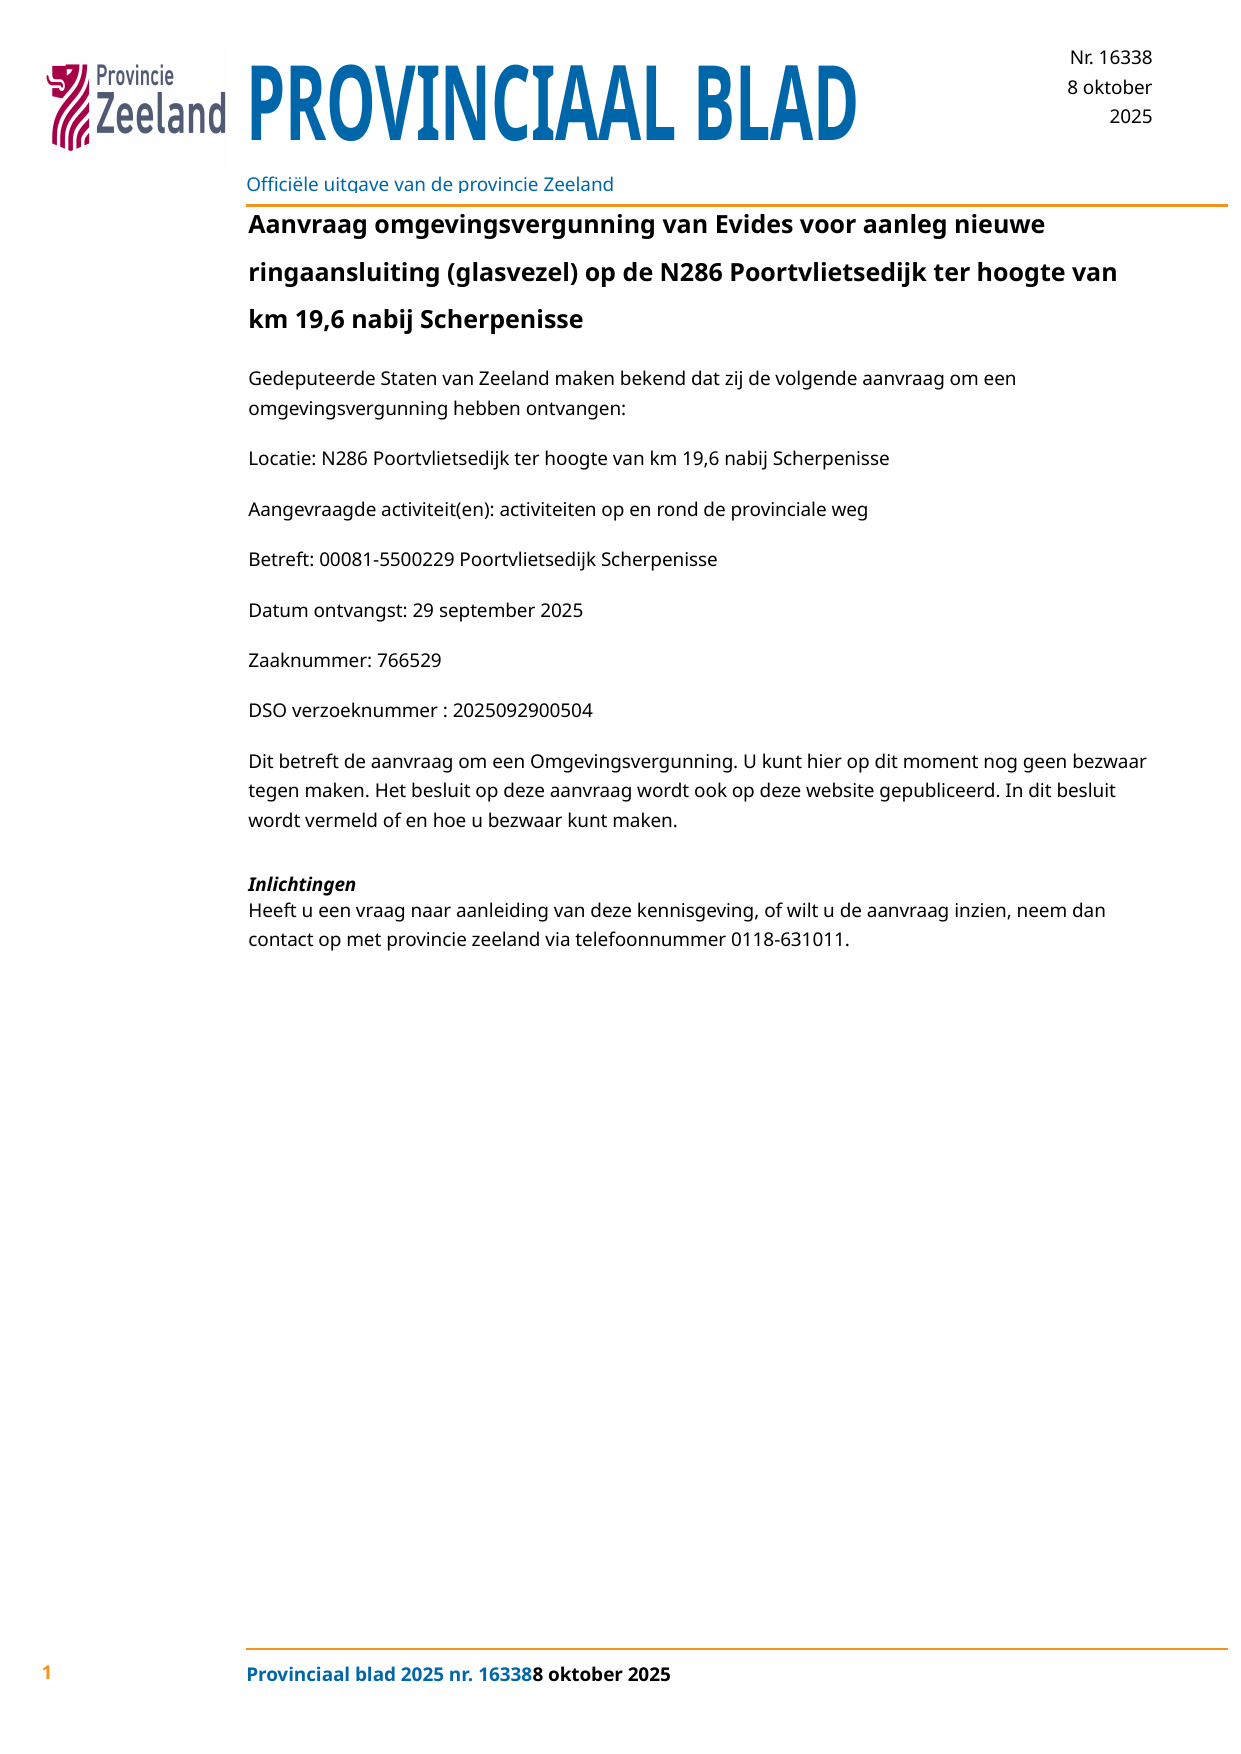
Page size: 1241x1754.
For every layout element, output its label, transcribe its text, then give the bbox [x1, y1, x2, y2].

text Aangevraagde activiteit(en): activiteiten op en rond de provinciale weg [248, 496, 1152, 522]
text Datum ontvangst: 29 september 2025 [248, 597, 1152, 622]
text Dit betreft de aanvraag om een Omgevingsvergunning. U kunt hier op dit moment nog geen bezwaar tegen maken. Het besluit op deze aanvraag wordt ook op deze website gepubliceerd. In dit besluit wordt vermeld of en hoe u bezwaar kunt maken. [248, 748, 1152, 833]
text Heeft u een vraag naar aanleiding van deze kennisgeving, of wilt u de aanvraag inzien, neem dan contact op met provincie zeeland via telefoonnummer 0118-631011. [248, 897, 1152, 952]
text Betreft: 00081-5500229 Poortvlietsedijk Scherpenisse [248, 546, 1152, 572]
text Locatie: N286 Poortvlietsedijk ter hoogte van km 19,6 nabij Scherpenisse [248, 446, 1152, 471]
text Aanvraag omgevingsvergunning van Evides voor aanleg nieuwe ringaansluiting (glasvezel) op de N286 Poortvlietsedijk ter hoogte van km 19,6 nabij Scherpenisse [248, 207, 1152, 336]
text Inlichtingen [248, 871, 1152, 897]
text Zaaknummer: 766529 [248, 647, 1152, 673]
text DSO verzoeknummer : 2025092900504 [248, 698, 1152, 723]
picture [41, 47, 231, 172]
text Gedeputeerde Staten van Zeeland maken bekend dat zij de volgende aanvraag om een omgevingsvergunning hebben ontvangen: [248, 366, 1152, 421]
